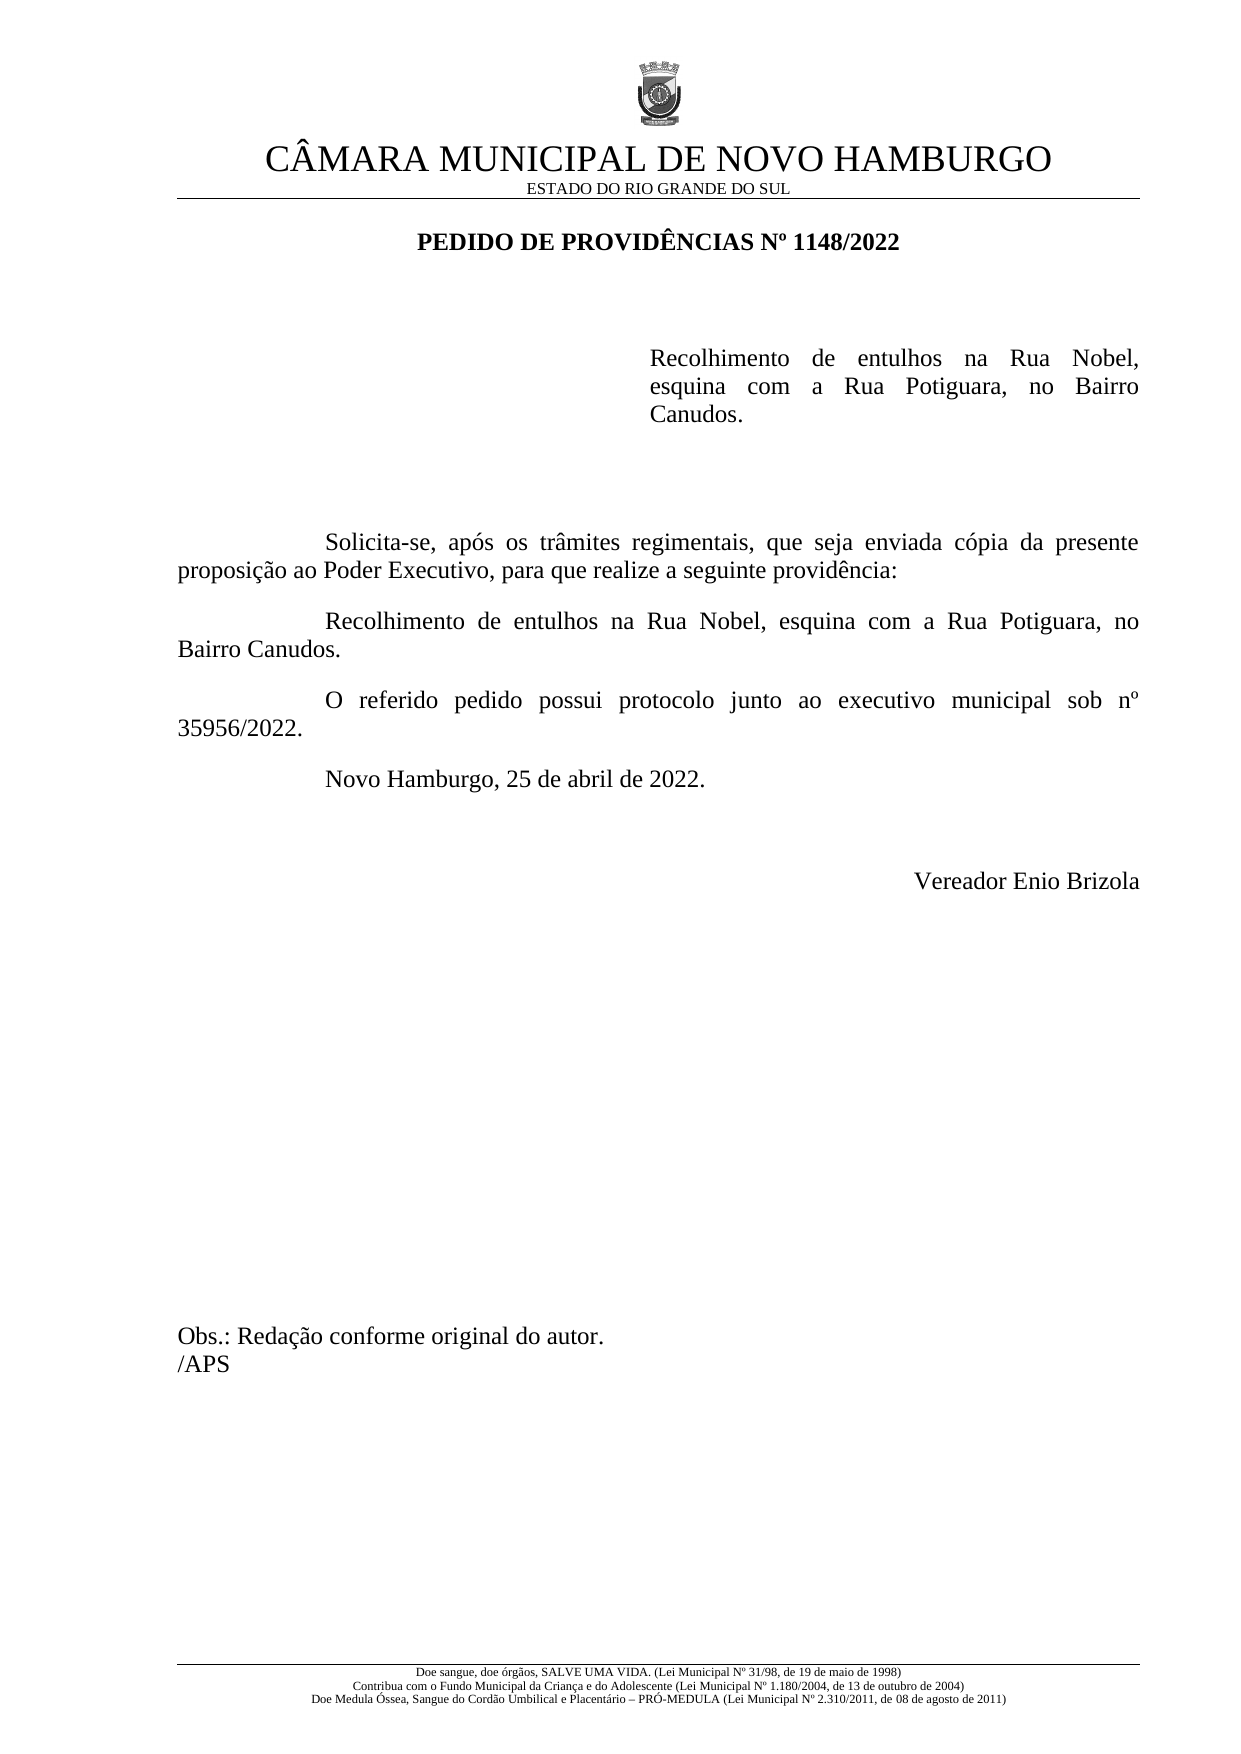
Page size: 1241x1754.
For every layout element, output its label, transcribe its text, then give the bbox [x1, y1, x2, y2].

text Solicita-se, após os trâmites regimentais, que seja enviada cópia da presente proposição ao Poder Executivo, para que realize a seguinte providência: [177, 528, 1140, 583]
text Obs.: Redação conforme original do autor. [177, 1322, 1140, 1350]
text Recolhimento de entulhos na Rua Nobel, esquina com a Rua Potiguara, no Bairro Canudos. [649, 344, 1140, 428]
text Vereador Enio Brizola [177, 867, 1140, 895]
text /APS [177, 1350, 1140, 1378]
text Novo Hamburgo, 25 de abril de 2022. [177, 765, 1140, 793]
text PEDIDO DE PROVIDÊNCIAS Nº 1148/2022 [177, 228, 1140, 256]
text O referido pedido possui protocolo junto ao executivo municipal sob nº 35956/2022. [177, 686, 1140, 741]
text Recolhimento de entulhos na Rua Nobel, esquina com a Rua Potiguara, no Bairro Canudos. [177, 607, 1140, 662]
